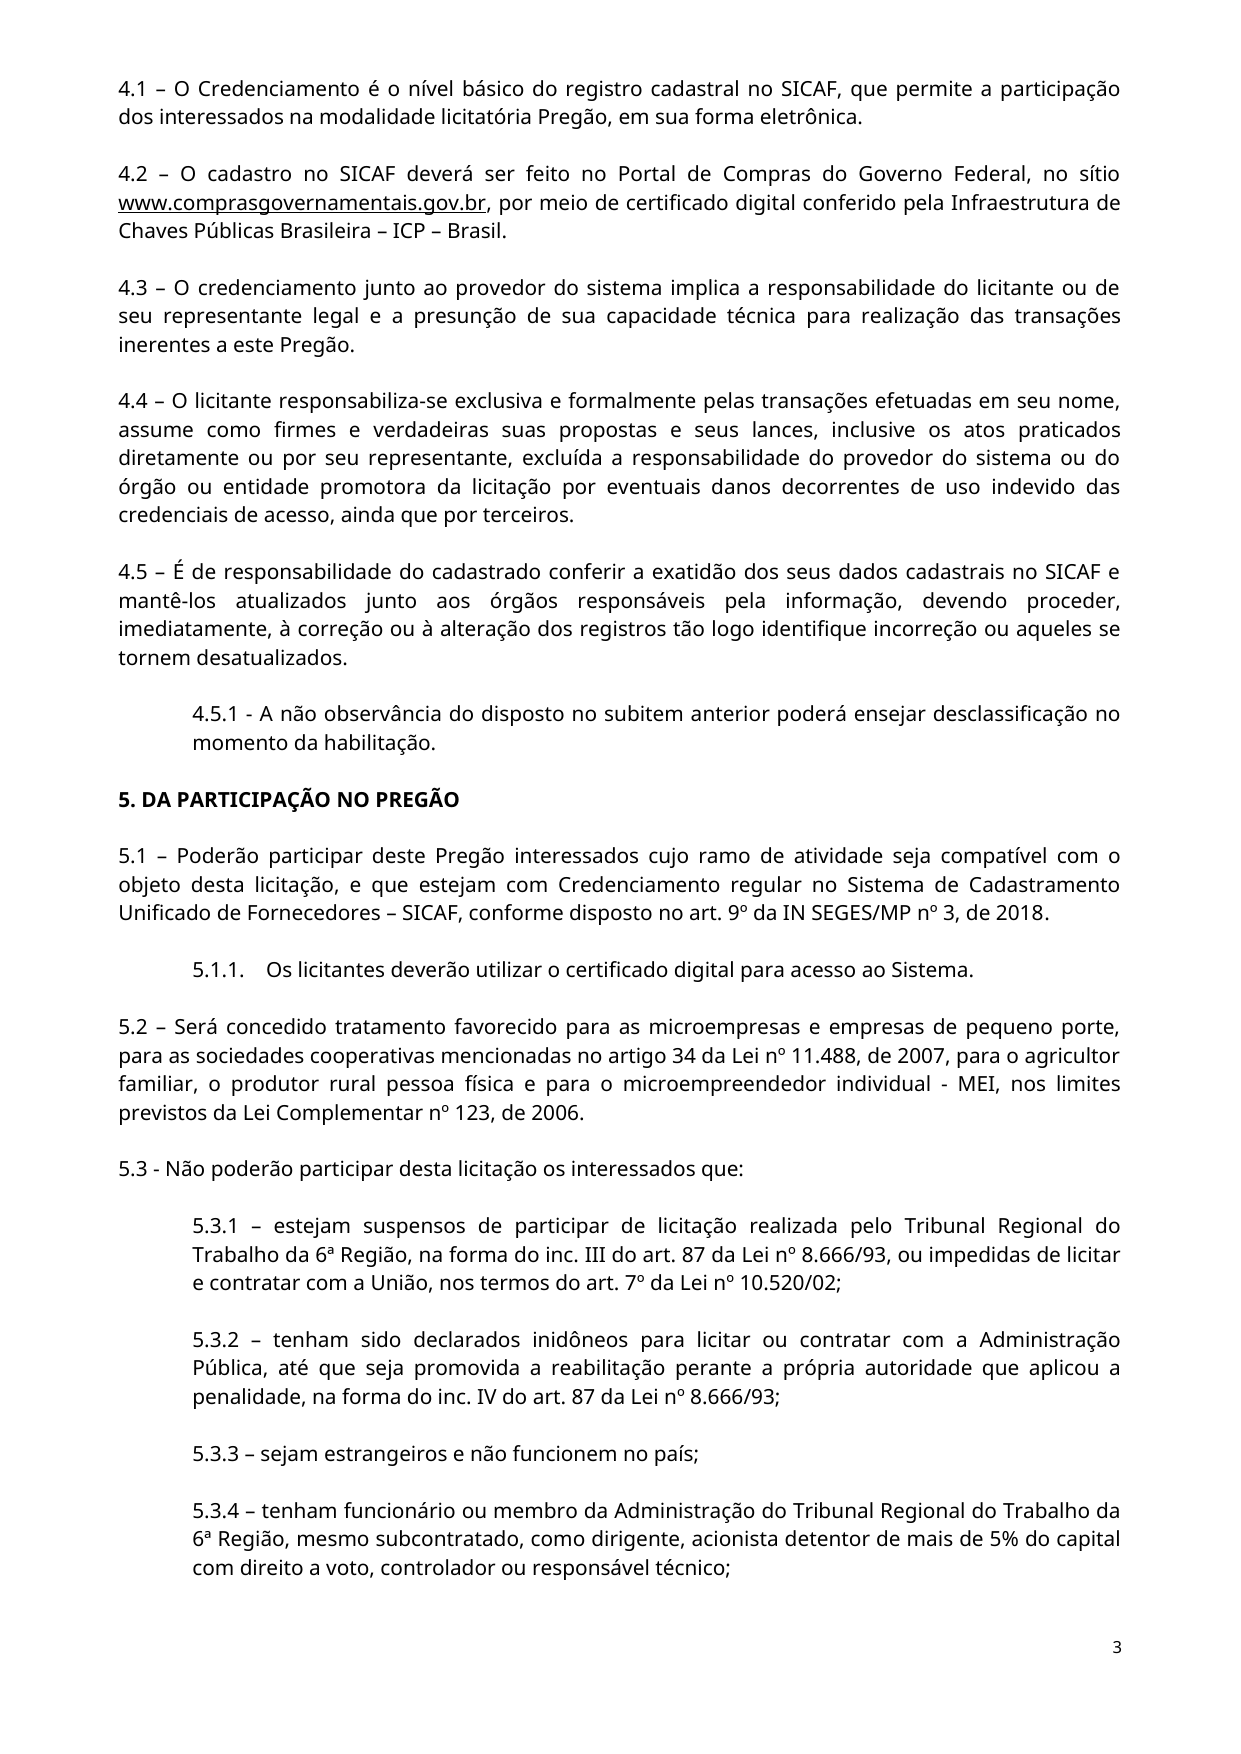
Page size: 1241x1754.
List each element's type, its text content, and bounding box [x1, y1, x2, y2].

text 4.1 – O Credenciamento é o nível básico do registro cadastral no SICAF, que permite a participação dos interessados na modalidade licitatória Pregão, em sua forma eletrônica. [118, 74, 1122, 131]
text 4.3 – O credenciamento junto ao provedor do sistema implica a responsabilidade do licitante ou de seu representante legal e a presunção de sua capacidade técnica para realização das transações inerentes a este Pregão. [118, 273, 1122, 358]
text 5.3.4 – tenham funcionário ou membro da Administração do Tribunal Regional do Trabalho da 6ª Região, mesmo subcontratado, como dirigente, acionista detentor de mais de 5% do capital com direito a voto, controlador ou responsável técnico; [192, 1496, 1122, 1581]
text 5.3.1 – estejam suspensos de participar de licitação realizada pelo Tribunal Regional do Trabalho da 6ª Região, na forma do inc. III do art. 87 da Lei nº 8.666/93, ou impedidas de licitar e contratar com a União, nos termos do art. 7º da Lei nº 10.520/02; [192, 1211, 1122, 1297]
text 4.5 – É de responsabilidade do cadastrado conferir a exatidão dos seus dados cadastrais no SICAF e mantê-los atualizados junto aos órgãos responsáveis pela informação, devendo proceder, imediatamente, à correção ou à alteração dos registros tão logo identifique incorreção ou aqueles se tornem desatualizados. [118, 557, 1122, 671]
text 5. DA PARTICIPAÇÃO NO PREGÃO [118, 785, 1122, 813]
text 5.3.2 – tenham sido declarados inidôneos para licitar ou contratar com a Administração Pública, até que seja promovida a reabilitação perante a própria autoridade que aplicou a penalidade, na forma do inc. IV do art. 87 da Lei nº 8.666/93; [192, 1325, 1122, 1410]
text 5.2 – Será concedido tratamento favorecido para as microempresas e empresas de pequeno porte, para as sociedades cooperativas mencionadas no artigo 34 da Lei nº 11.488, de 2007, para o agricultor familiar, o produtor rural pessoa física e para o microempreendedor individual - MEI, nos limites previstos da Lei Complementar nº 123, de 2006. [118, 1012, 1122, 1126]
list 5.1.1. Os licitantes deverão utilizar o certificado digital para acesso ao Sistema. [192, 955, 1122, 984]
text 4.2 – O cadastro no SICAF deverá ser feito no Portal de Compras do Governo Federal, no sítio www.comprasgovernamentais.gov.br, por meio de certificado digital conferido pela Infraestrutura de Chaves Públicas Brasileira – ICP – Brasil. [118, 159, 1122, 244]
text 4.5.1 - A não observância do disposto no subitem anterior poderá ensejar desclassificação no momento da habilitação. [192, 699, 1122, 756]
text 5.3 - Não poderão participar desta licitação os interessados que: [118, 1154, 1122, 1183]
text 4.4 – O licitante responsabiliza-se exclusiva e formalmente pelas transações efetuadas em seu nome, assume como firmes e verdadeiras suas propostas e seus lances, inclusive os atos praticados diretamente ou por seu representante, excluída a responsabilidade do provedor do sistema ou do órgão ou entidade promotora da licitação por eventuais danos decorrentes de uso indevido das credenciais de acesso, ainda que por terceiros. [118, 387, 1122, 529]
list 5.1 – Poderão participar deste Pregão interessados cujo ramo de atividade seja compatível com o objeto desta licitação, e que estejam com Credenciamento regular no Sistema de Cadastramento Unificado de Fornecedores – SICAF, conforme disposto no art. 9º da IN SEGES/MP nº 3, de 2018. [118, 842, 1122, 927]
text 5.3.3 – sejam estrangeiros e não funcionem no país; [192, 1439, 1122, 1467]
